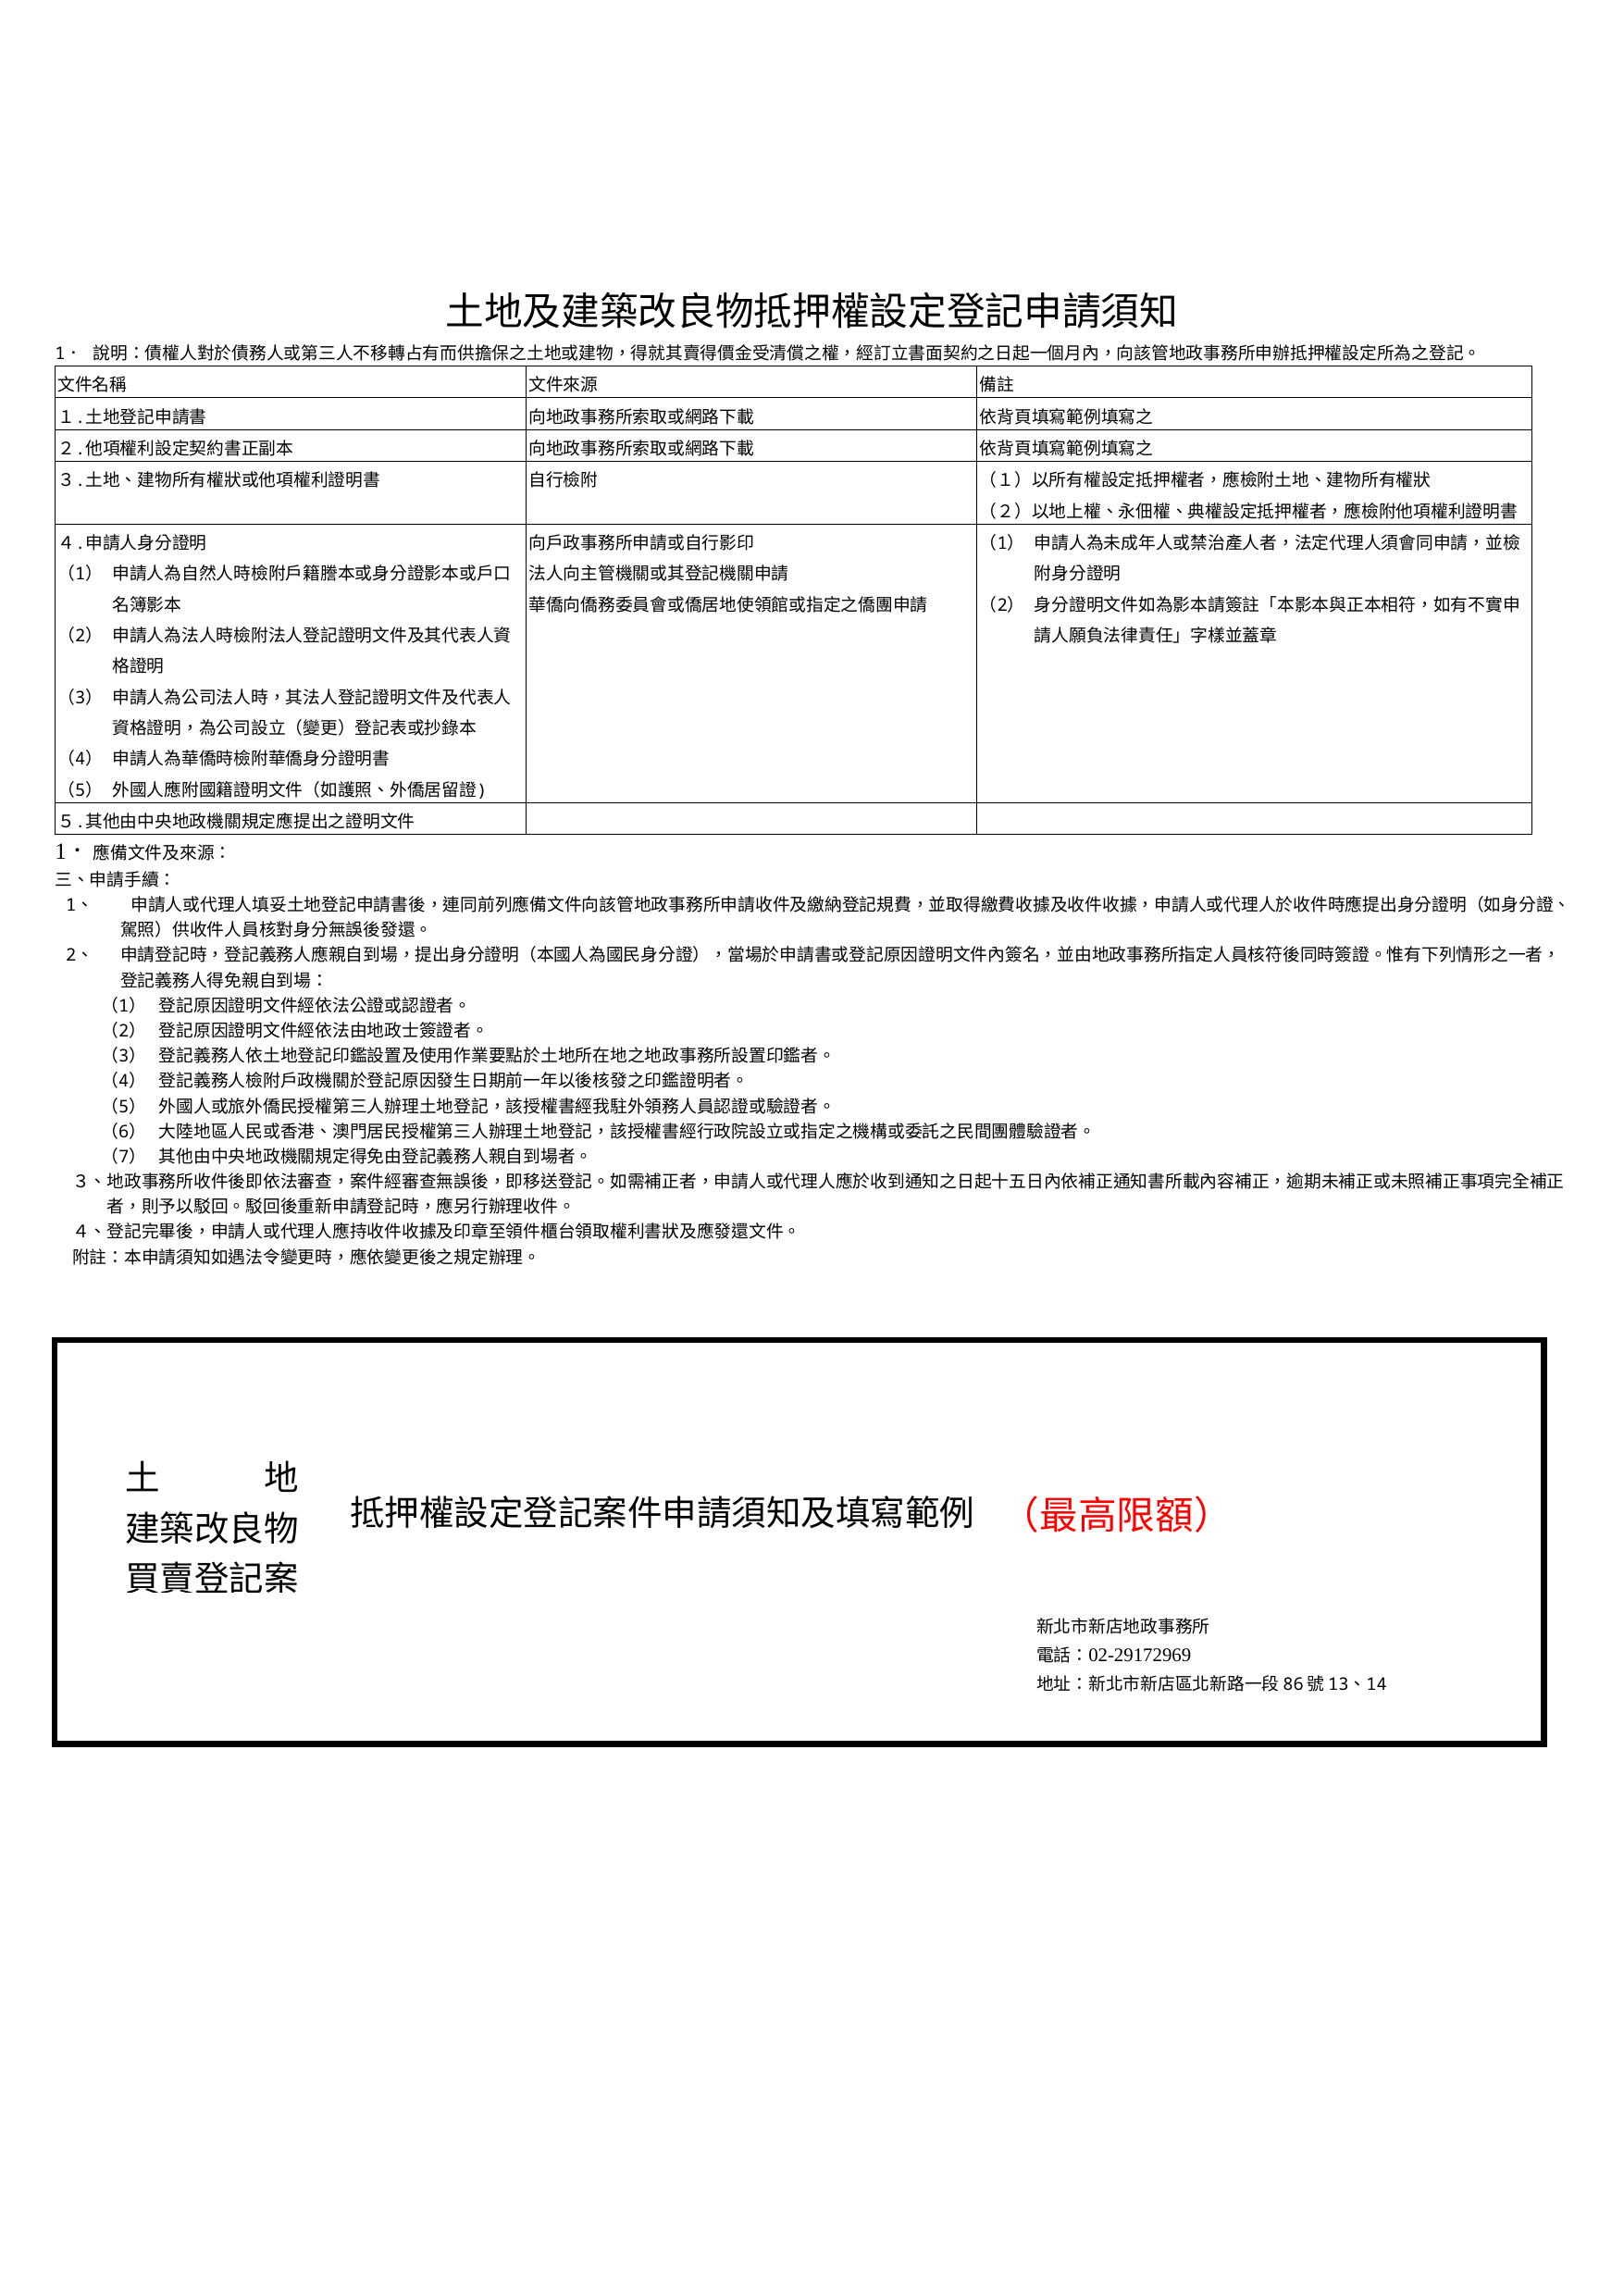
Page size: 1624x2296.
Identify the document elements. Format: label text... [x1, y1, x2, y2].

list 登記義務人檢附戶政機關於登記原因發生日期前一年以後核發之印鑑證明者。 [101, 1067, 1568, 1092]
text 土地及建築改良物抵押權設定登記申請須知 [55, 289, 1568, 335]
table_header 文件來源 [527, 366, 976, 397]
table_header [57, 1343, 1541, 1741]
table_cell 向戶政事務所申請或自行影印 法人向主管機關或其登記機關申請 華僑向僑務委員會或僑居地使領館或指定之僑團申請 [527, 525, 976, 802]
text ４、登記完畢後，申請人或代理人應持收件收據及印章至領件櫃台領取權利書狀及應發還文件。 [55, 1218, 1568, 1243]
text 三、申請手續： [55, 866, 1568, 891]
table_cell ５.其他由中央地政機關規定應提出之證明文件 [56, 803, 526, 834]
table_cell 申請人為未成年人或禁治產人者，法定代理人須會同申請，並檢附身分證明 身分證明文件如為影本請簽註「本影本與正本相符，如有不實申請人願負法律責任」字樣並蓋章 [977, 525, 1531, 802]
table_cell １.土地登記申請書 [56, 398, 526, 429]
list 申請人或代理人填妥土地登記申請書後，連同前列應備文件向該管地政事務所申請收件及繳納登記規費，並取得繳費收據及收件收據，申請人或代理人於收件時應提出身分證明（如身分證、駕照）供收件人員核對身分無誤後發還。 [66, 891, 1568, 941]
list 其他由中央地政機關規定得免由登記義務人親自到場者。 [101, 1142, 1568, 1168]
table_cell ３.土地、建物所有權狀或他項權利證明書 [56, 462, 526, 524]
list 登記原因證明文件經依法公證或認證者。 [101, 991, 1568, 1017]
table_cell [977, 803, 1531, 834]
text 附註：本申請須知如遇法令變更時，應依變更後之規定辦理。 [55, 1243, 1568, 1269]
list 申請登記時，登記義務人應親自到場，提出身分證明（本國人為國民身分證），當場於申請書或登記原因證明文件內簽名，並由地政事務所指定人員核符後同時簽證。惟有下列情形之一者，登記義務人得免親自到場： [66, 941, 1568, 991]
table_cell 自行檢附 [527, 462, 976, 524]
table_cell 向地政事務所索取或網路下載 [527, 398, 976, 429]
table_cell 依背頁填寫範例填寫之 [977, 430, 1531, 461]
table_cell 依背頁填寫範例填寫之 [977, 398, 1531, 429]
list 登記義務人依土地登記印鑑設置及使用作業要點於土地所在地之地政事務所設置印鑑者。 [101, 1042, 1568, 1067]
table_cell ２.他項權利設定契約書正副本 [56, 430, 526, 461]
table_cell ４.申請人身分證明 申請人為自然人時檢附戶籍謄本或身分證影本或戶口名簿影本 申請人為法人時檢附法人登記證明文件及其代表人資格證明 申請人為公司法人時，其法人登記證明文件及代表人資格證明，為公司設立（變更）登記表或抄錄本 申請人為華僑時檢附華僑身分證明書 外國人應附國籍證明文件（如護照、外僑居留證) [56, 525, 526, 802]
list 外國人或旅外僑民授權第三人辦理土地登記，該授權書經我駐外領務人員認證或驗證者。 [101, 1092, 1568, 1117]
text ３、地政事務所收件後即依法審查，案件經審查無誤後，即移送登記。如需補正者，申請人或代理人應於收到通知之日起十五日內依補正通知書所載內容補正，逾期未補正或未照補正事項完全補正者，則予以駁回。駁回後重新申請登記時，應另行辦理收件。 [72, 1168, 1568, 1218]
list 登記原因證明文件經依法由地政士簽證者。 [101, 1017, 1568, 1042]
list 大陸地區人民或香港、澳門居民授權第三人辦理土地登記，該授權書經行政院設立或指定之機構或委託之民間團體驗證者。 [101, 1117, 1568, 1142]
table_cell （１）以所有權設定抵押權者，應檢附土地、建物所有權狀 （２）以地上權、永佃權、典權設定抵押權者，應檢附他項權利證明書 [977, 462, 1531, 524]
list 應備文件及來源： [55, 835, 1568, 866]
table_header 備註 [977, 366, 1531, 397]
table_cell 向地政事務所索取或網路下載 [527, 430, 976, 461]
table_cell [527, 803, 976, 834]
list 說明：債權人對於債務人或第三人不移轉占有而供擔保之土地或建物，得就其賣得價金受清償之權，經訂立書面契約之日起一個月內，向該管地政事務所申辦抵押權設定所為之登記。 [55, 335, 1568, 366]
table_header 文件名稱 [56, 366, 526, 397]
